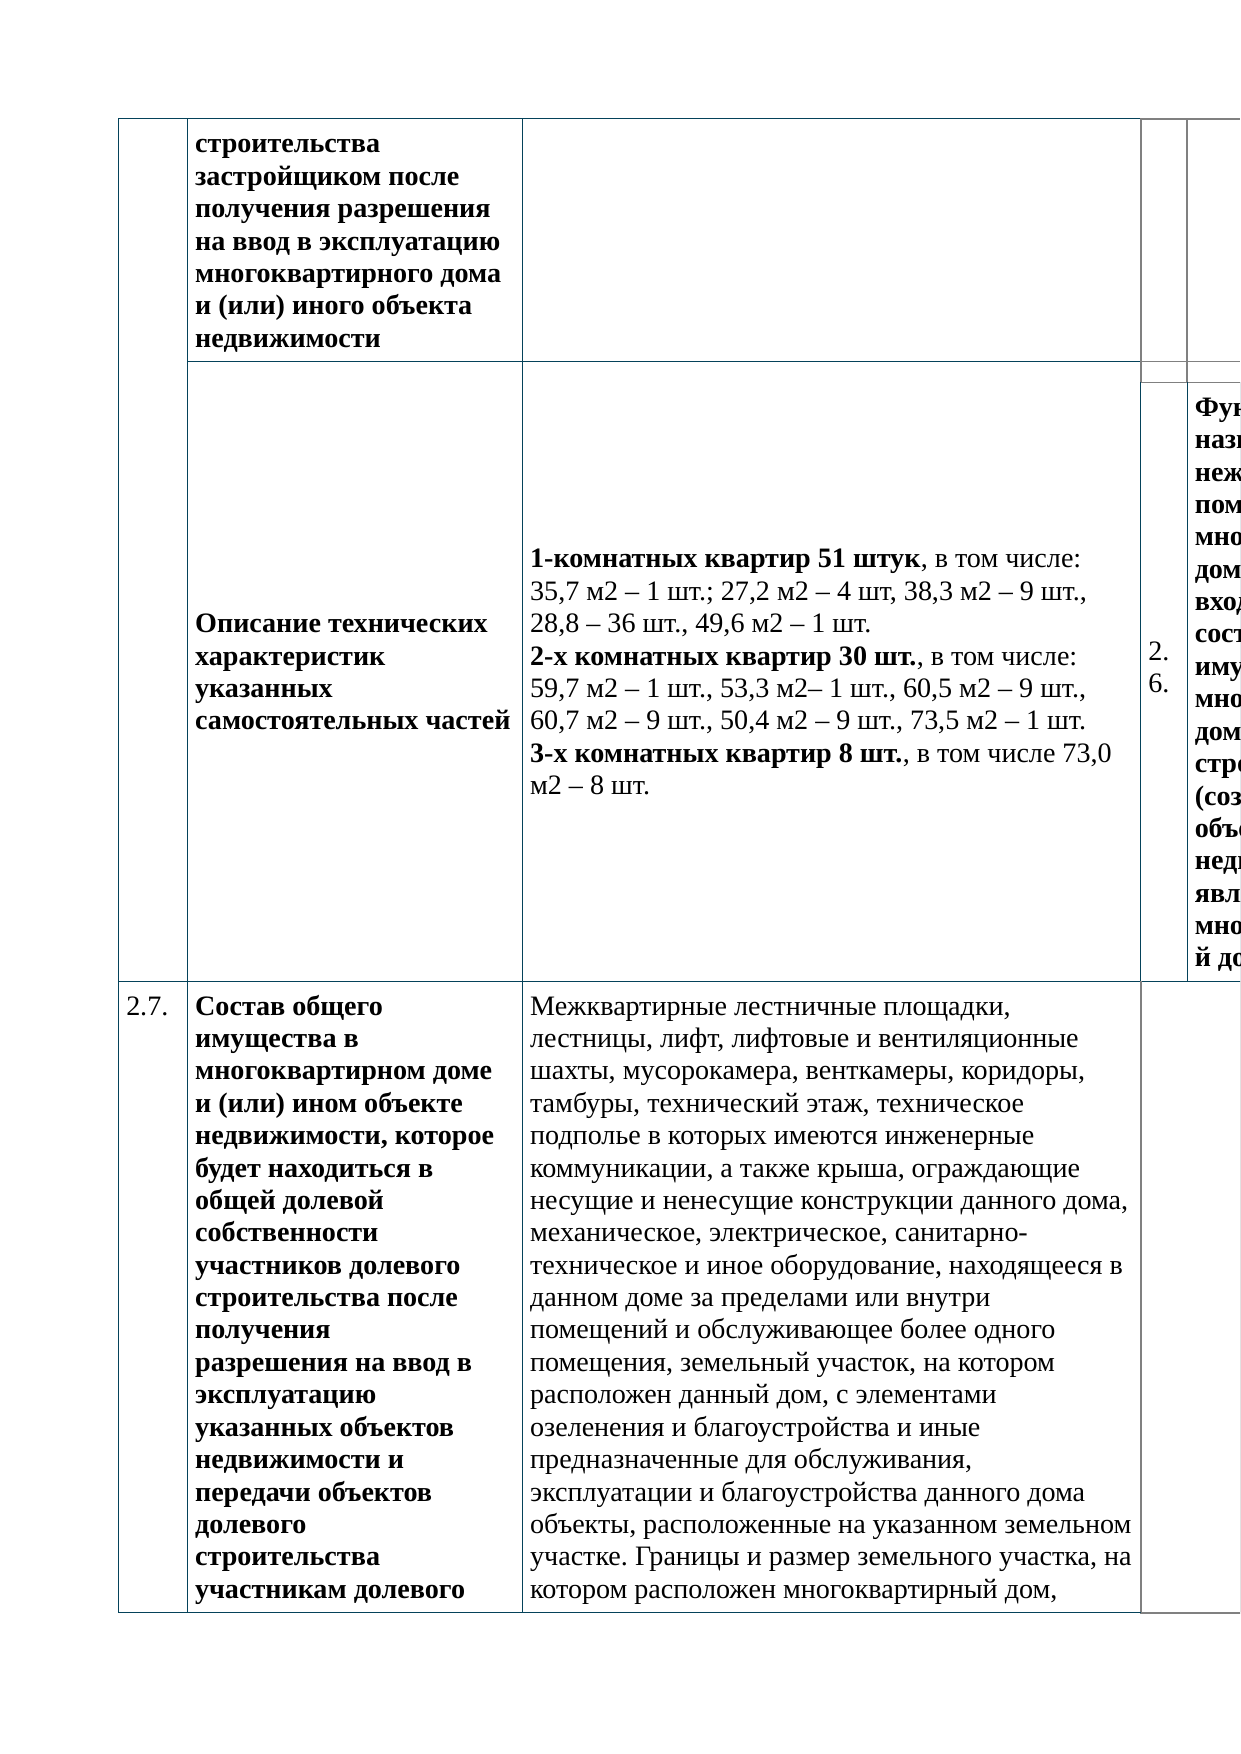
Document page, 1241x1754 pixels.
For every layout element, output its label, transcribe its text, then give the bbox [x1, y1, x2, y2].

table_cell 2.6. [1141, 383, 1187, 981]
table_cell [1142, 362, 1186, 382]
table_cell [1188, 362, 1240, 382]
table_cell Функциональное назначение нежилых помещений в многоквартирном доме, не входящих в состав общего имущества в многоквартирном доме, если строящимся (создаваемым) объектом недвижимости является многоквартирный дом [1188, 383, 1240, 981]
table_cell [523, 119, 1140, 361]
table_cell 2.7. [119, 982, 187, 1612]
table_cell строительства застройщиком после получения разрешения на ввод в эксплуатацию многоквартирного дома и (или) иного объекта недвижимости [188, 119, 522, 361]
table_cell 1-комнатных квартир 51 штук, в том числе: 35,7 м2 – 1 шт.; 27,2 м2 – 4 шт, 38,3 м2 – 9 шт., 28,8 – 36 шт., 49,6 м2 – 1 шт. 2-х комнатных квартир 30 шт., в том числе: 59,7 м2 – 1 шт., 53,3 м2– 1 шт., 60,5 м2 – 9 шт., 60,7 м2 – 9 шт., 50,4 м2 – 9 шт., 73,5 м2 – 1 шт. 3-х комнатных квартир 8 шт., в том числе 73,0 м2 – 8 шт. [523, 362, 1140, 981]
table_cell Описание технических характеристик указанных самостоятельных частей [188, 362, 522, 981]
table_cell [1188, 120, 1240, 361]
table_cell [1142, 982, 1240, 1612]
table_cell [1142, 120, 1186, 361]
table_cell [119, 119, 187, 981]
table_cell Межквартирные лестничные площадки, лестницы, лифт, лифтовые и вентиляционные шахты, мусорокамера, венткамеры, коридоры, тамбуры, технический этаж, техническое подполье в которых имеются инженерные коммуникации, а также крыша, ограждающие несущие и ненесущие конструкции данного дома, механическое, электрическое, санитарно-техническое и иное оборудование, находящееся в данном доме за пределами или внутри помещений и обслуживающее более одного помещения, земельный участок, на котором расположен данный дом, с элементами озеленения и благоустройства и иные предназначенные для обслуживания, эксплуатации и благоустройства данного дома объекты, расположенные на указанном земельном участке. Границы и размер земельного участка, на котором расположен многоквартирный дом, [523, 982, 1140, 1612]
table_cell Состав общего имущества в многоквартирном доме и (или) ином объекте недвижимости, которое будет находиться в общей долевой собственности участников долевого строительства после получения разрешения на ввод в эксплуатацию указанных объектов недвижимости и передачи объектов долевого строительства участникам долевого [188, 982, 522, 1612]
